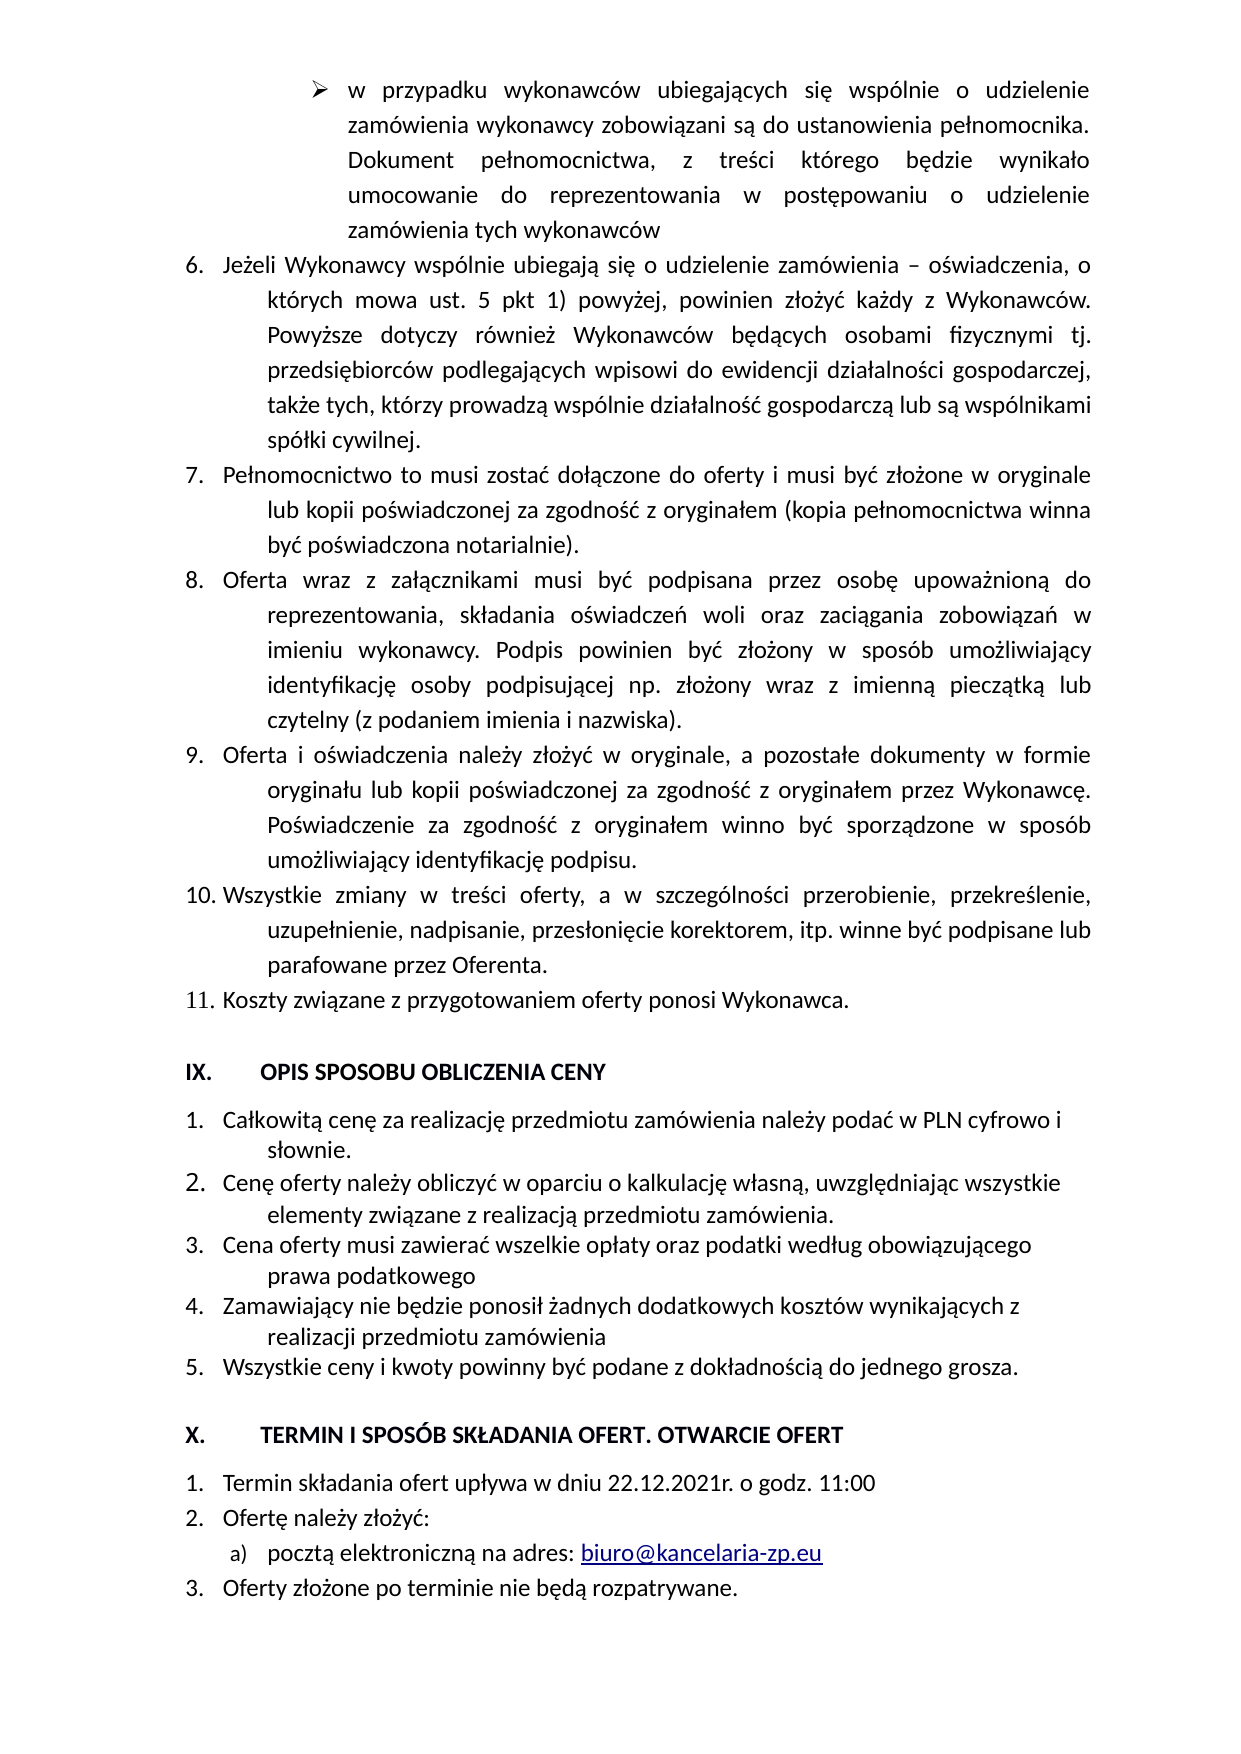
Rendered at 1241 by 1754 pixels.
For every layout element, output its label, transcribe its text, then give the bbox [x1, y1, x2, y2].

list Ofertę należy złożyć: [185, 1502, 1092, 1532]
list OPIS SPOSOBU OBLICZENIA CENY [185, 1056, 1092, 1087]
list Koszty związane z przygotowaniem oferty ponosi Wykonawca. [185, 984, 1092, 1014]
list Oferta i oświadczenia należy złożyć w oryginale, a pozostałe dokumenty w formie oryginału lub kopii poświadczonej za zgodność z oryginałem przez Wykonawcę. Poświadczenie za zgodność z oryginałem winno być sporządzone w sposób umożliwiający identyfikację podpisu. [185, 739, 1092, 874]
list Pełnomocnictwo to musi zostać dołączone do oferty i musi być złożone w oryginale lub kopii poświadczonej za zgodność z oryginałem (kopia pełnomocnictwa winna być poświadczona notarialnie). [185, 459, 1092, 559]
list pocztą elektroniczną na adres: biuro@kancelaria-zp.eu [229, 1537, 1092, 1567]
list Wszystkie zmiany w treści oferty, a w szczególności przerobienie, przekreślenie, uzupełnienie, nadpisanie, przesłonięcie korektorem, itp. winne być podpisane lub parafowane przez Oferenta. [185, 879, 1092, 979]
list Całkowitą cenę za realizację przedmiotu zamówienia należy podać w PLN cyfrowo i słownie. [185, 1104, 1092, 1165]
list Termin składania ofert upływa w dniu 22.12.2021r. o godz. 11:00 [185, 1467, 1092, 1497]
list Wszystkie ceny i kwoty powinny być podane z dokładnością do jednego grosza. [185, 1351, 1092, 1382]
list Oferta wraz z załącznikami musi być podpisana przez osobę upoważnioną do reprezentowania, składania oświadczeń woli oraz zaciągania zobowiązań w imieniu wykonawcy. Podpis powinien być złożony w sposób umożliwiający identyfikację osoby podpisującej np. złożony wraz z imienną pieczątką lub czytelny (z podaniem imienia i nazwiska). [185, 564, 1092, 734]
list TERMIN I SPOSÓB SKŁADANIA OFERT. OTWARCIE OFERT [185, 1419, 1092, 1450]
list Oferty złożone po terminie nie będą rozpatrywane. [185, 1572, 1092, 1602]
list Cena oferty musi zawierać wszelkie opłaty oraz podatki według obowiązującego prawa podatkowego [185, 1229, 1092, 1290]
list Jeżeli Wykonawcy wspólnie ubiegają się o udzielenie zamówienia – oświadczenia, o których mowa ust. 5 pkt 1) powyżej, powinien złożyć każdy z Wykonawców. Powyższe dotyczy również Wykonawców będących osobami fizycznymi tj. przedsiębiorców podlegających wpisowi do ewidencji działalności gospodarczej, także tych, którzy prowadzą wspólnie działalność gospodarczą lub są wspólnikami spółki cywilnej. [185, 249, 1092, 454]
list w przypadku wykonawców ubiegających się wspólnie o udzielenie zamówienia wykonawcy zobowiązani są do ustanowienia pełnomocnika. Dokument pełnomocnictwa, z treści którego będzie wynikało umocowanie do reprezentowania w postępowaniu o udzielenie zamówienia tych wykonawców [310, 74, 1090, 244]
list Cenę oferty należy obliczyć w oparciu o kalkulację własną, uwzględniając wszystkie elementy związane z realizacją przedmiotu zamówienia. [185, 1165, 1092, 1229]
list Zamawiający nie będzie ponosił żadnych dodatkowych kosztów wynikających z realizacji przedmiotu zamówienia [185, 1290, 1092, 1351]
